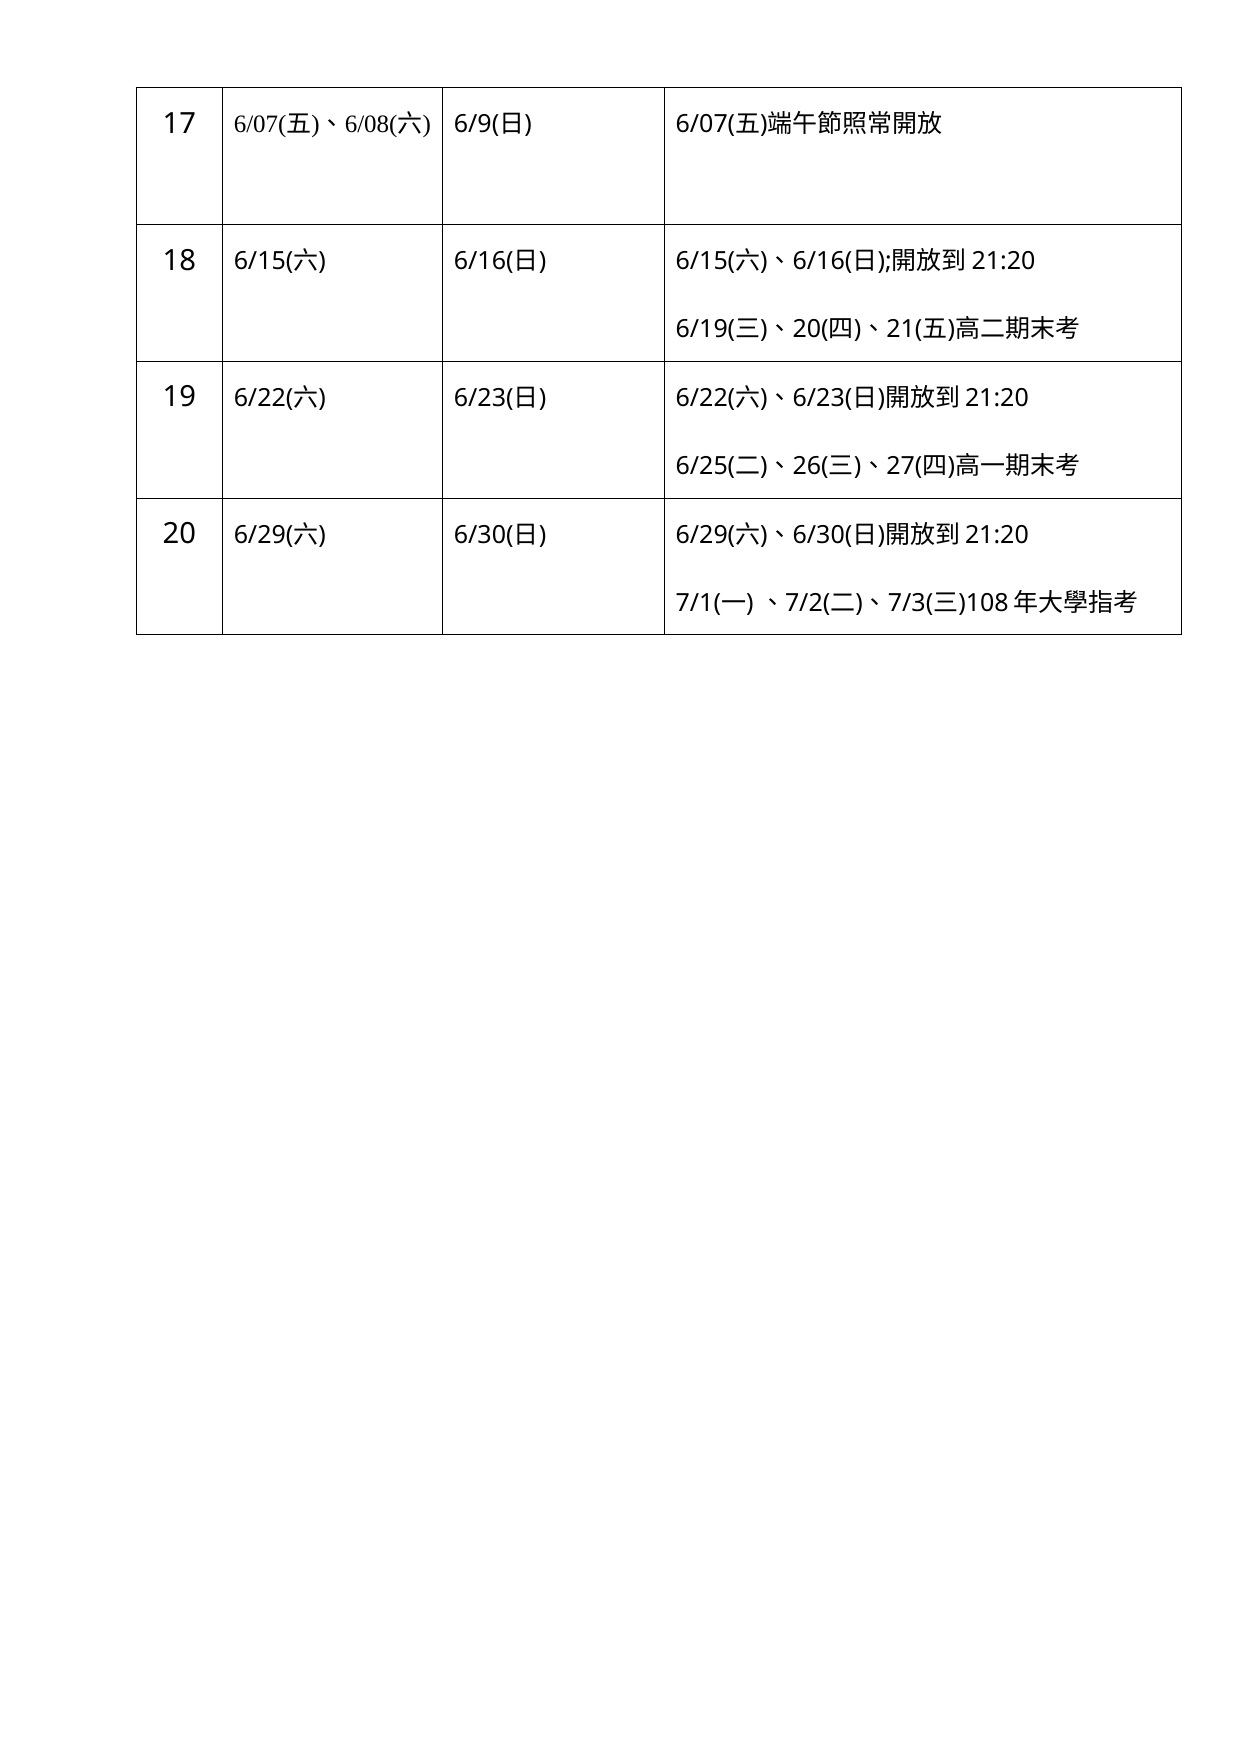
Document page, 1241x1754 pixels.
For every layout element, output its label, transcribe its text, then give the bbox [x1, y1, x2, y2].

table_cell 6/07(五)端午節照常開放 [665, 88, 1181, 224]
table_cell 6/16(日) [443, 225, 664, 361]
table_cell 6/15(六)、6/16(日);開放到21:20 6/19(三)、20(四)、21(五)高二期末考 [665, 225, 1181, 361]
table_cell 20 [137, 499, 222, 634]
table_cell 6/22(六)、6/23(日)開放到21:20 6/25(二)、26(三)、27(四)高一期末考 [665, 362, 1181, 497]
table_cell 6/22(六) [223, 362, 442, 497]
table_cell 17 [137, 88, 222, 224]
table_cell 6/29(六)、6/30(日)開放到21:20 7/1(一) 、7/2(二)、7/3(三)108年大學指考 [665, 499, 1181, 634]
table_cell 6/07(五)、6/08(六) [223, 88, 442, 224]
table_cell 6/30(日) [443, 499, 664, 634]
table_cell 19 [137, 362, 222, 497]
table_cell 6/15(六) [223, 225, 442, 361]
table_cell 6/9(日) [443, 88, 664, 224]
table_cell 18 [137, 225, 222, 361]
table_cell 6/29(六) [223, 499, 442, 634]
table_cell 6/23(日) [443, 362, 664, 497]
